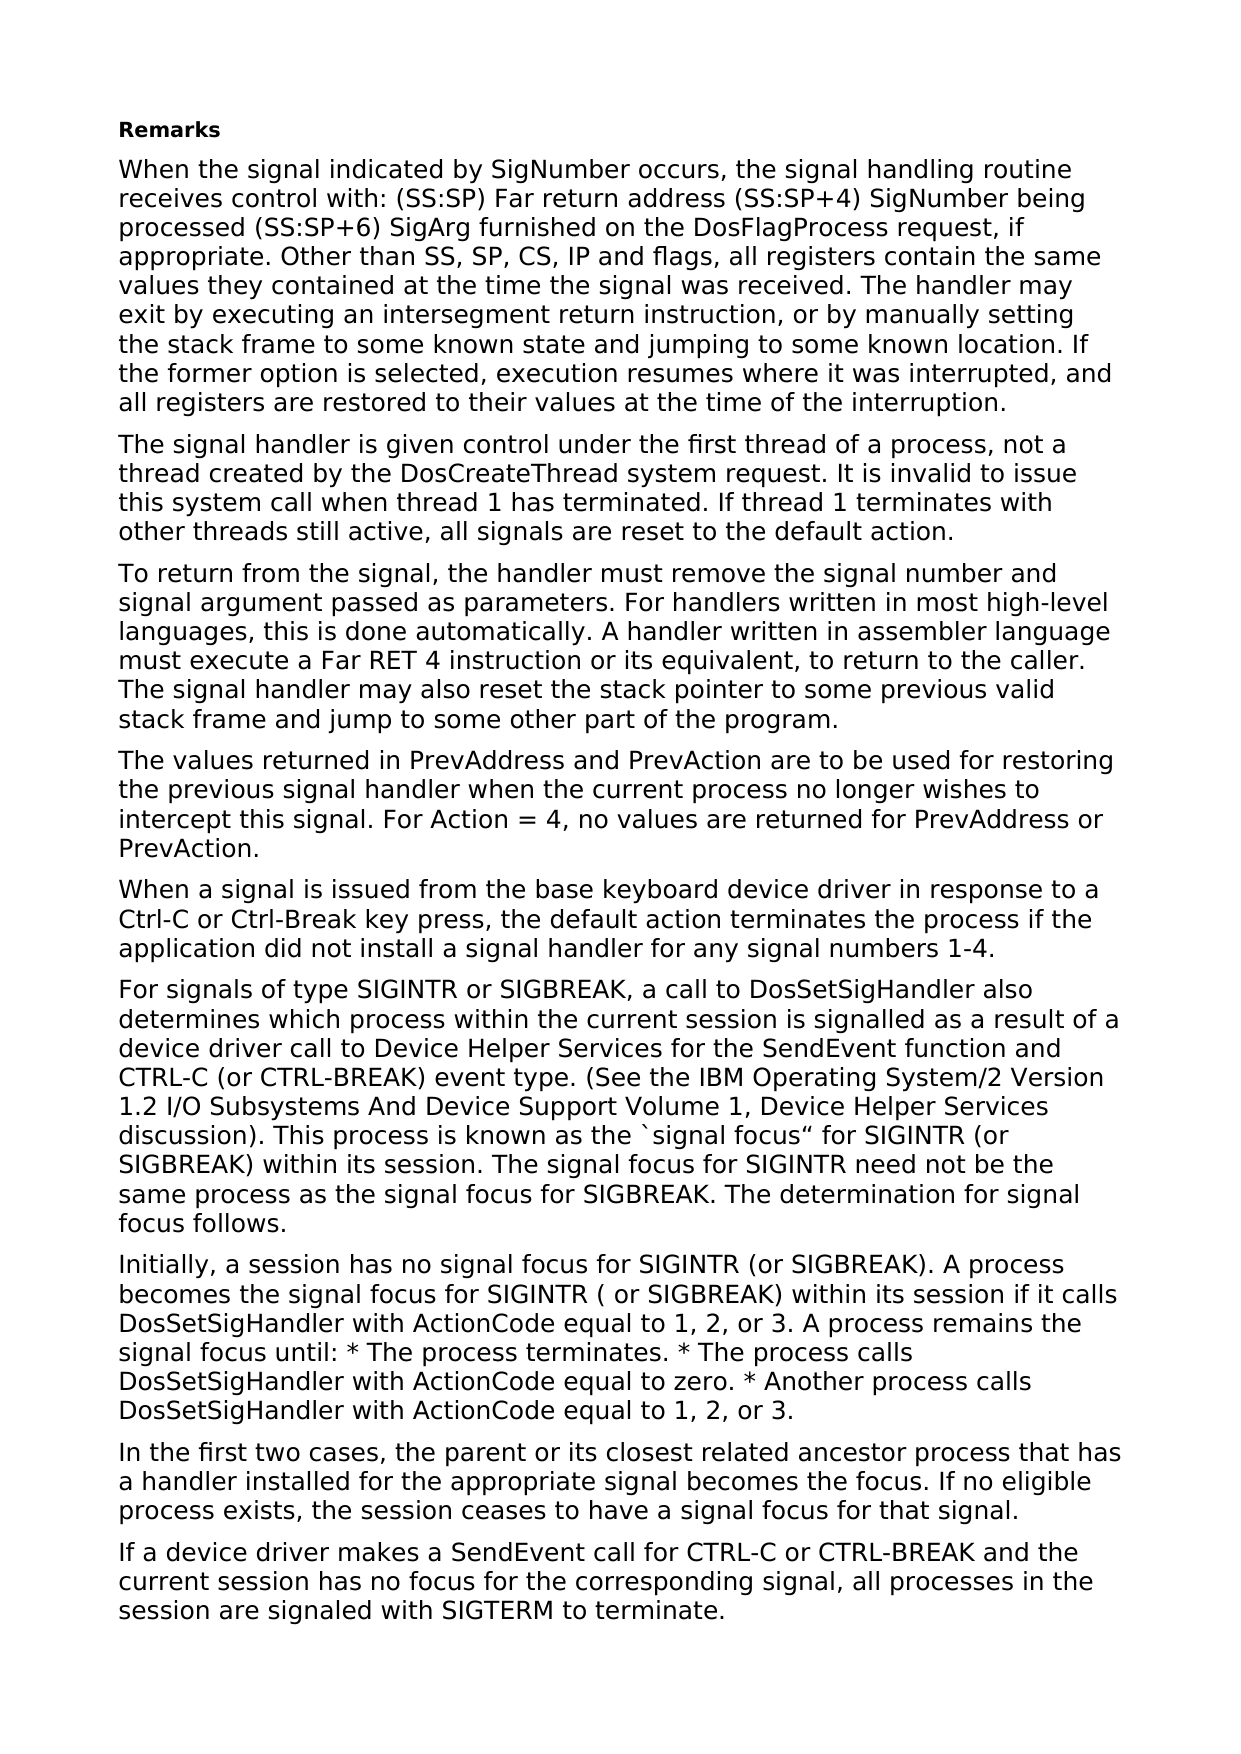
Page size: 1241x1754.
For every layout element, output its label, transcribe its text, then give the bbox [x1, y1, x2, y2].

text The signal handler is given control under the first thread of a process, not a thread created by the DosCreateThread system request. It is invalid to issue this system call when thread 1 has terminated. If thread 1 terminates with other threads still active, all signals are reset to the default action. [118, 430, 1122, 547]
text In the first two cases, the parent or its closest related ancestor process that has a handler installed for the appropriate signal becomes the focus. If no eligible process exists, the session ceases to have a signal focus for that signal. [118, 1438, 1122, 1526]
subtitle Remarks [118, 118, 1122, 142]
text Initially, a session has no signal focus for SIGINTR (or SIGBREAK). A process becomes the signal focus for SIGINTR ( or SIGBREAK) within its session if it calls DosSetSigHandler with ActionCode equal to 1, 2, or 3. A process remains the signal focus until: * The process terminates. * The process calls DosSetSigHandler with ActionCode equal to zero. * Another process calls DosSetSigHandler with ActionCode equal to 1, 2, or 3. [118, 1251, 1122, 1426]
text When the signal indicated by SigNumber occurs, the signal handling routine receives control with: (SS:SP) Far return address (SS:SP+4) SigNumber being processed (SS:SP+6) SigArg furnished on the DosFlagProcess request, if appropriate. Other than SS, SP, CS, IP and flags, all registers contain the same values they contained at the time the signal was received. The handler may exit by executing an intersegment return instruction, or by manually setting the stack frame to some known state and jumping to some known location. If the former option is selected, execution resumes where it was interrupted, and all registers are restored to their values at the time of the interruption. [118, 155, 1122, 417]
text For signals of type SIGINTR or SIGBREAK, a call to DosSetSigHandler also determines which process within the current session is signalled as a result of a device driver call to Device Helper Services for the SendEvent function and CTRL-C (or CTRL-BREAK) event type. (See the IBM Operating System/2 Version 1.2 I/O Subsystems And Device Support Volume 1, Device Helper Services discussion). This process is known as the `signal focus“ for SIGINTR (or SIGBREAK) within its session. The signal focus for SIGINTR need not be the same process as the signal focus for SIGBREAK. The determination for signal focus follows. [118, 976, 1122, 1238]
text The values returned in PrevAddress and PrevAction are to be used for restoring the previous signal handler when the current process no longer wishes to intercept this signal. For Action = 4, no values are returned for PrevAddress or PrevAction. [118, 747, 1122, 863]
text If a device driver makes a SendEvent call for CTRL-C or CTRL-BREAK and the current session has no focus for the corresponding signal, all processes in the session are signaled with SIGTERM to terminate. [118, 1538, 1122, 1626]
text To return from the signal, the handler must remove the signal number and signal argument passed as parameters. For handlers written in most high-level languages, this is done automatically. A handler written in assembler language must execute a Far RET 4 instruction or its equivalent, to return to the caller. The signal handler may also reset the stack pointer to some previous valid stack frame and jump to some other part of the program. [118, 559, 1122, 734]
text When a signal is issued from the base keyboard device driver in response to a Ctrl-C or Ctrl-Break key press, the default action terminates the process if the application did not install a signal handler for any signal numbers 1-4. [118, 876, 1122, 963]
